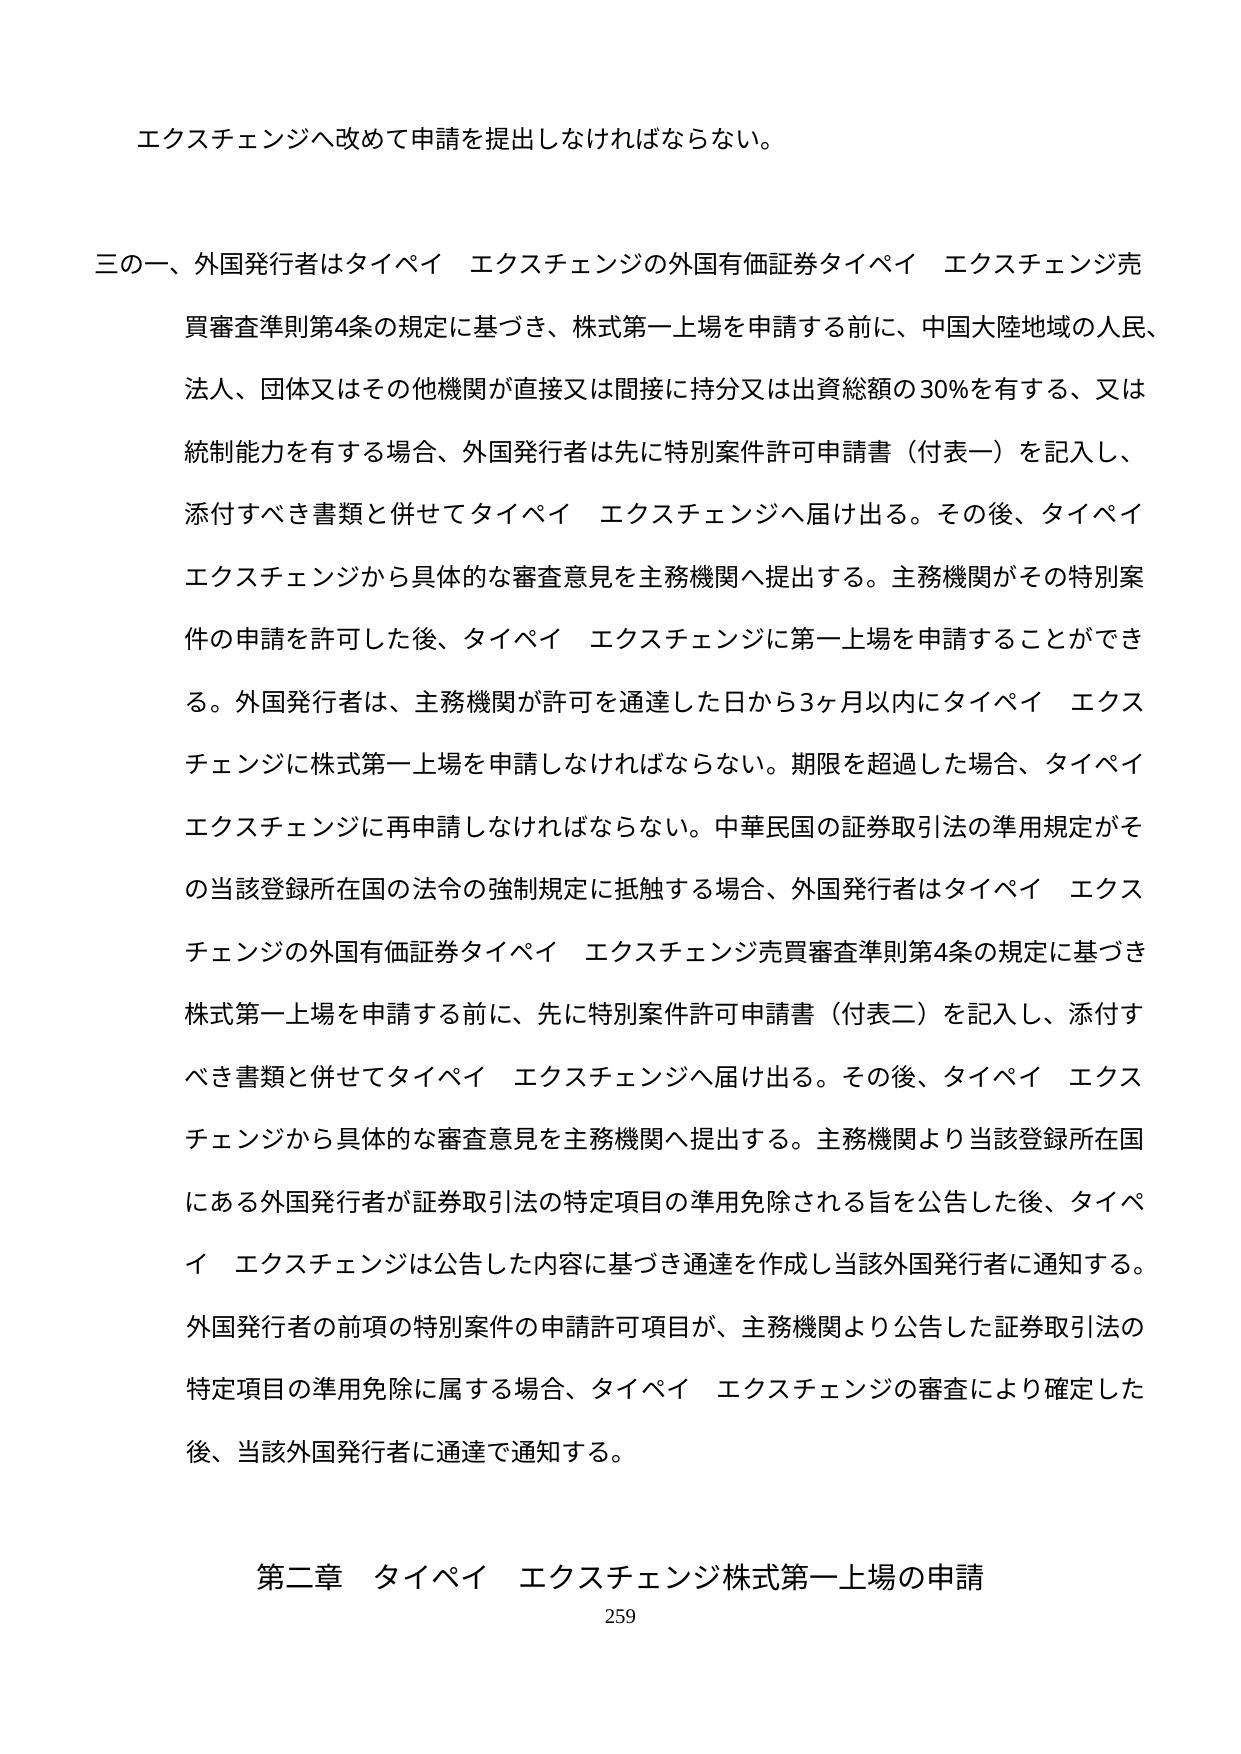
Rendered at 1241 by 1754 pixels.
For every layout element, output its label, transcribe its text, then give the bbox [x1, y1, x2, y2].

text エクスチェンジへ改めて申請を提出しなければならない。 [94, 96, 1146, 159]
text 外国発行者の前項の特別案件の申請許可項目が、主務機関より公告した証券取引法の特定項目の準用免除に属する場合、タイペイ エクスチェンジの審査により確定した後、当該外国発行者に通達で通知する。 [186, 1284, 1146, 1471]
text 第二章 タイペイ エクスチェンジ株式第一上場の申請 [94, 1534, 1146, 1596]
text 三の一、外国発行者はタイペイ エクスチェンジの外国有価証券タイペイ エクスチェンジ売買審査準則第4条の規定に基づき、株式第一上場を申請する前に、中国大陸地域の人民、法人、団体又はその他機関が直接又は間接に持分又は出資総額の30%を有する、又は統制能力を有する場合、外国発行者は先に特別案件許可申請書（付表一）を記入し、添付すべき書類と併せてタイペイ エクスチェンジへ届け出る。その後、タイペイ エクスチェンジから具体的な審査意見を主務機関へ提出する。主務機関がその特別案件の申請を許可した後、タイペイ エクスチェンジに第一上場を申請することができる。外国発行者は、主務機関が許可を通達した日から3ヶ月以内にタイペイ エクスチェンジに株式第一上場を申請しなければならない。期限を超過した場合、タイペイ エクスチェンジに再申請しなければならない。中華民国の証券取引法の準用規定がその当該登録所在国の法令の強制規定に抵触する場合、外国発行者はタイペイ エクスチェンジの外国有価証券タイペイ エクスチェンジ売買審査準則第4条の規定に基づき、株式第一上場を申請する前に、先に特別案件許可申請書（付表二）を記入し、添付すべき書類と併せてタイペイ エクスチェンジへ届け出る。その後、タイペイ エクスチェンジから具体的な審査意見を主務機関へ提出する。主務機関より当該登録所在国にある外国発行者が証券取引法の特定項目の準用免除される旨を公告した後、タイペイ エクスチェンジは公告した内容に基づき通達を作成し当該外国発行者に通知する。 [94, 221, 1146, 1284]
